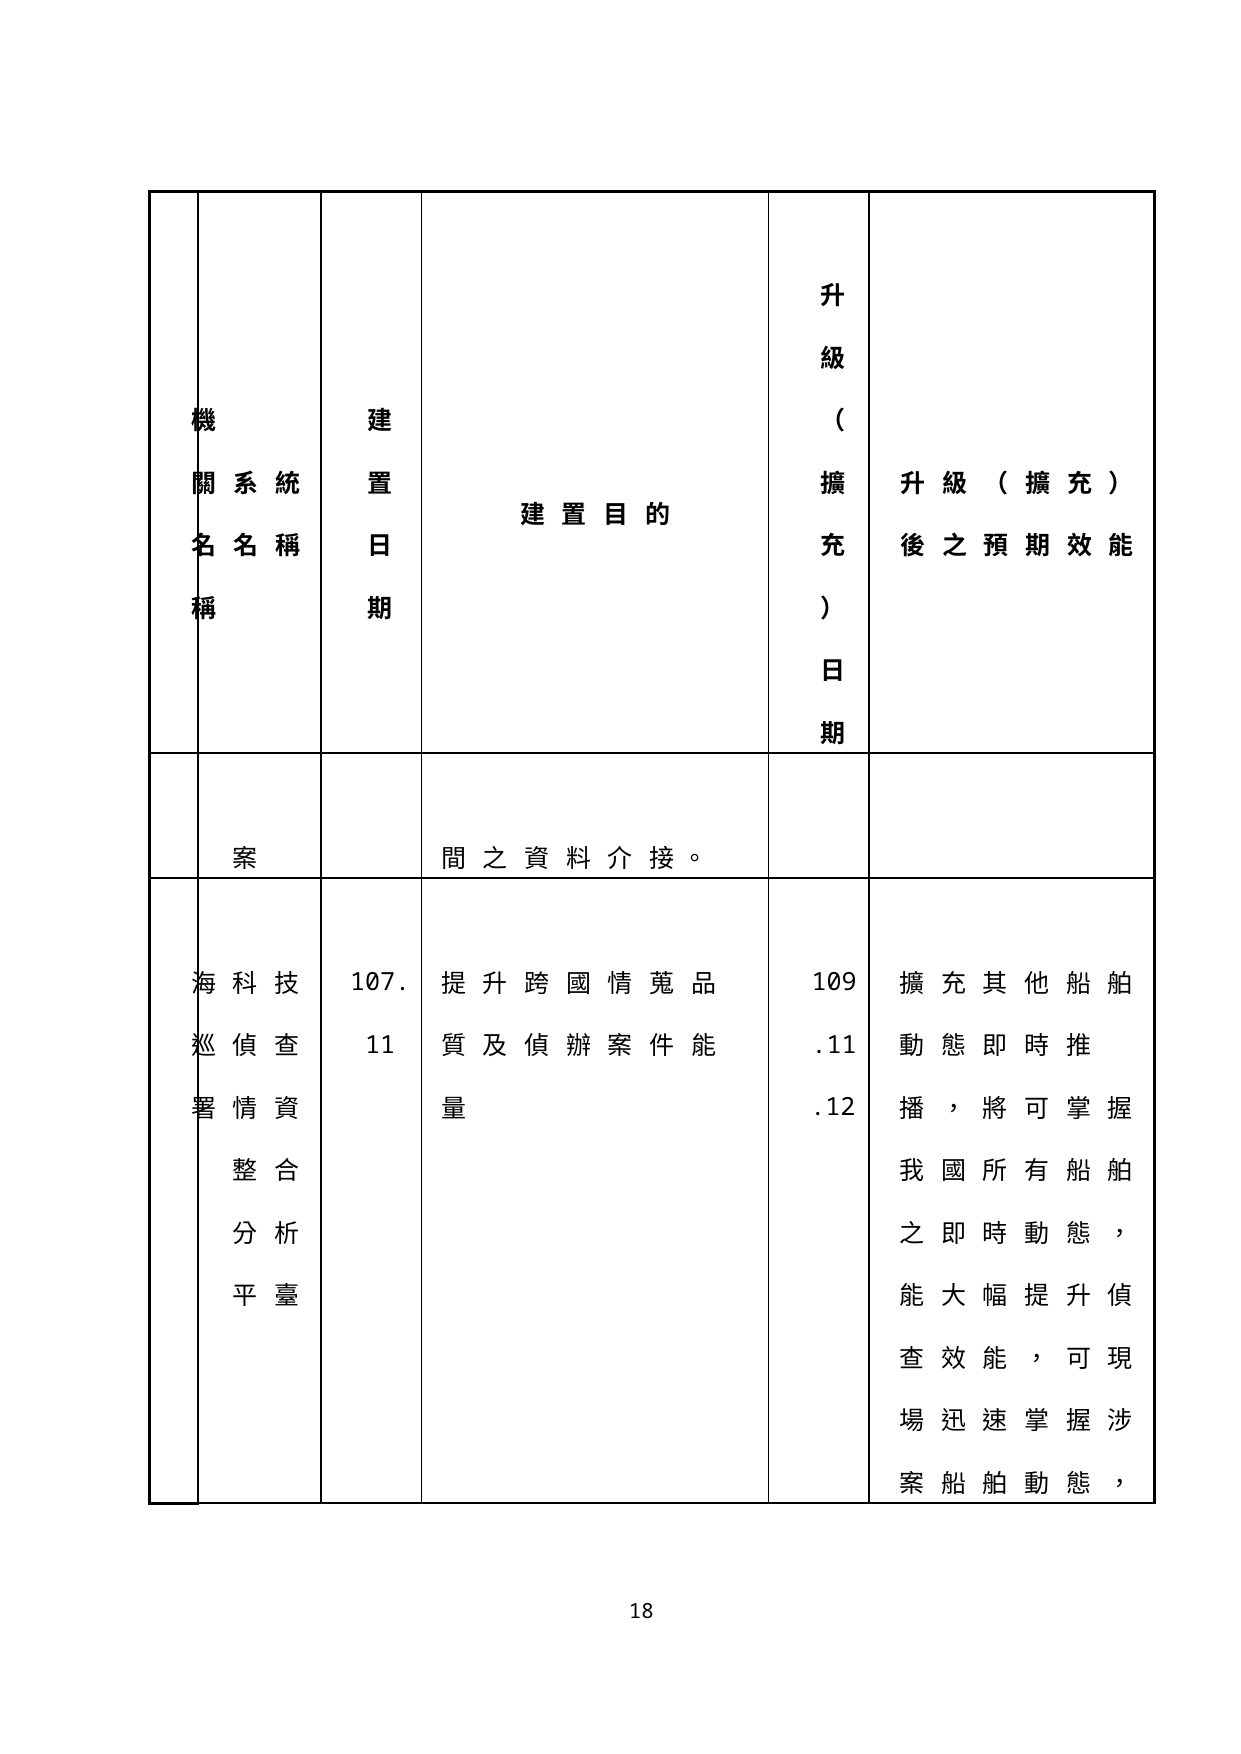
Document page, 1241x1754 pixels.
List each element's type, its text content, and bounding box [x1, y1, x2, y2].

table_header 系統名稱 [199, 193, 320, 752]
table_cell 109.11.12 [769, 879, 868, 1502]
table_header 機關名稱 [151, 193, 197, 752]
table_cell 案 [199, 754, 320, 877]
table_header 建置日期 [322, 193, 421, 752]
table_header 升級（擴充）日期 [769, 193, 868, 752]
table_cell - [769, 754, 868, 877]
table_cell - [870, 754, 1153, 877]
table_header 建置目的 [422, 193, 768, 752]
table_cell 科技偵查情資整合分析平臺 [199, 879, 320, 1502]
table_cell 移民署 [151, 754, 197, 877]
table_cell 107.11 [322, 879, 421, 1502]
table_cell 間之資料介接。 [422, 754, 768, 877]
table_cell 擴充其他船舶動態即時推播，將可掌握我國所有船舶之即時動態，能大幅提升偵查效能，可現場迅速掌握涉案船舶動態， [870, 879, 1153, 1502]
table_header 升級（擴充）後之預期效能 [870, 193, 1153, 752]
table_cell [322, 754, 421, 877]
table_cell 海巡署 [151, 879, 197, 1502]
table_cell 提升跨國情蒐品質及偵辦案件能量 [422, 879, 768, 1502]
